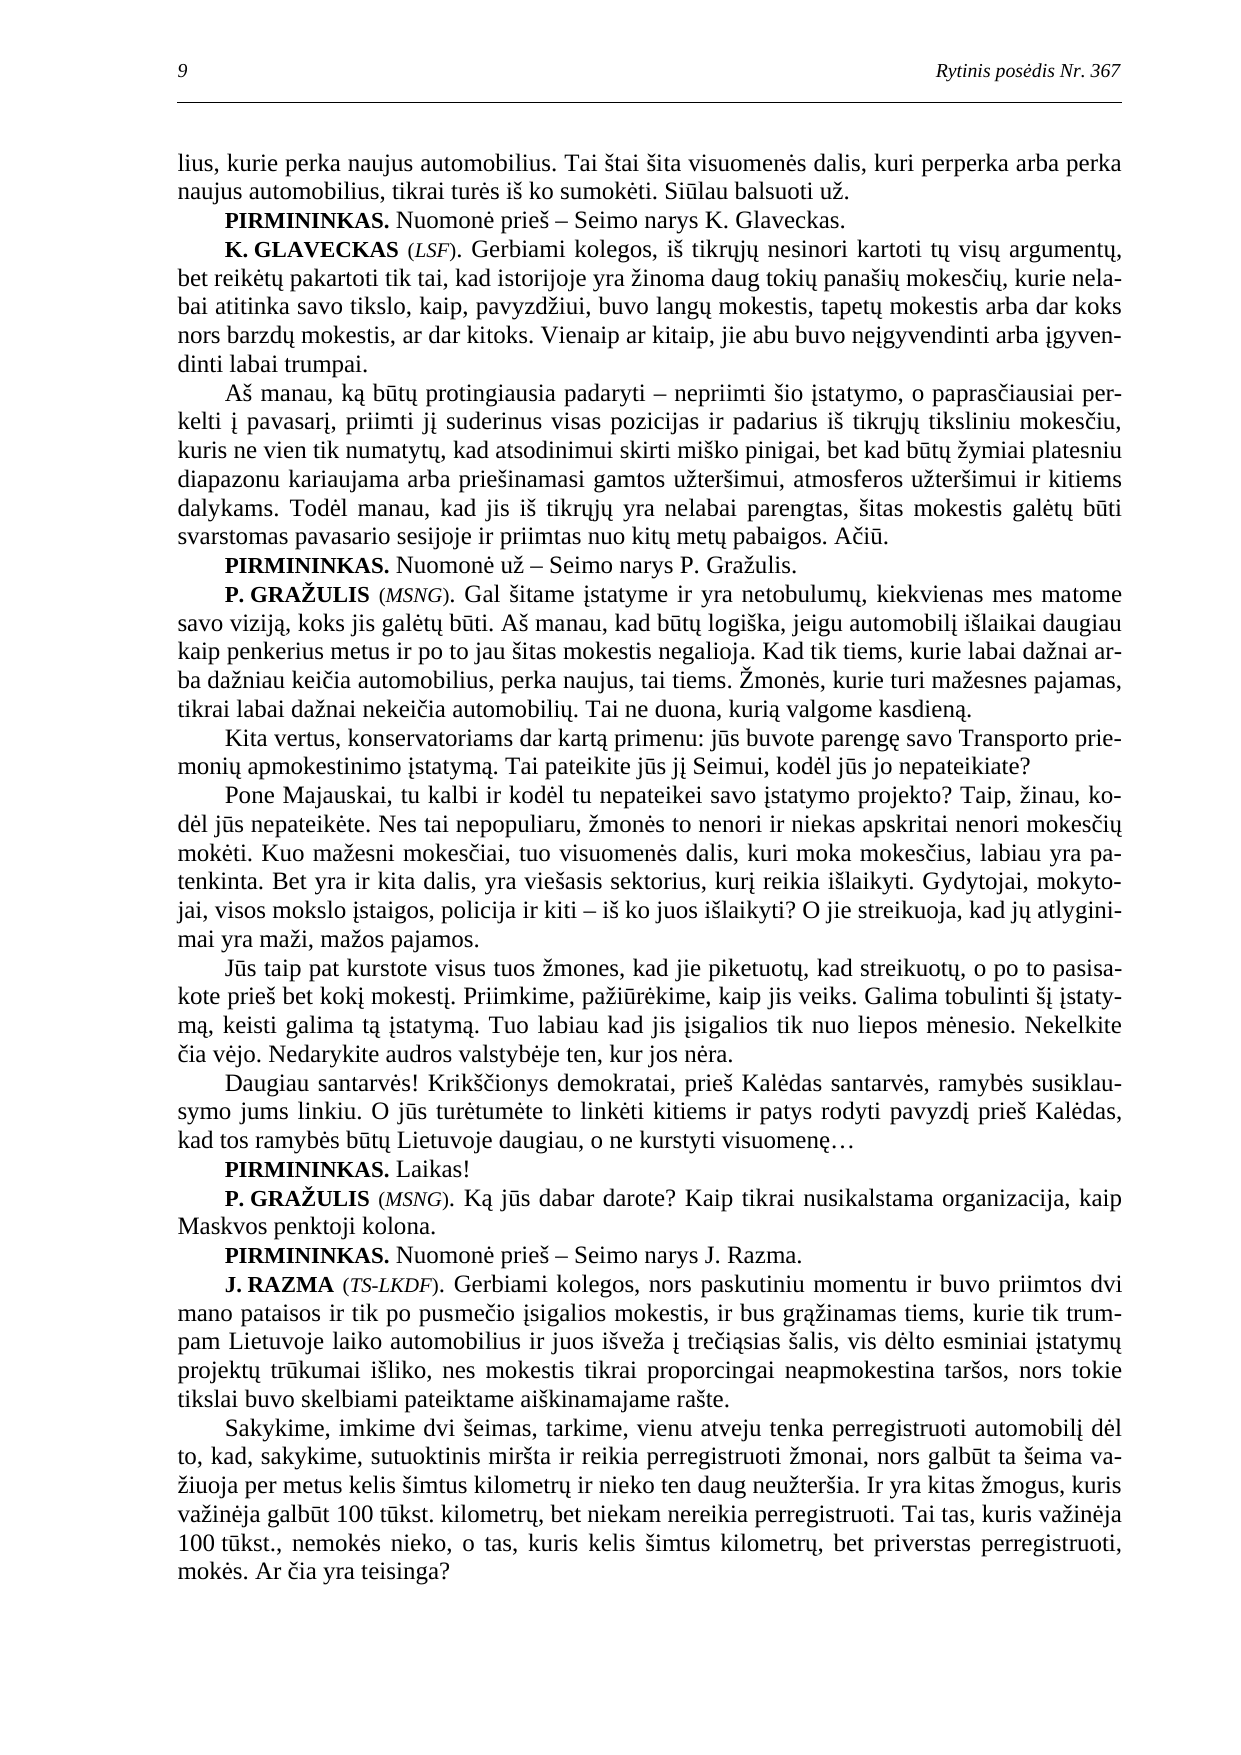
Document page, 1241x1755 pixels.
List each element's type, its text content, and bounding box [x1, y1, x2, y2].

text lius, ku­rie per­ka nau­jus au­to­mo­bi­lius. Tai štai ši­ta vi­suo­me­nės da­lis, ku­ri per­per­ka ar­ba per­ka nau­jus au­to­mo­bi­lius, tik­rai tu­rės iš ko su­mo­kė­ti. Siū­lau bal­suo­ti už. [177, 148, 1122, 205]
text K. GLAVECKAS (LSF). Ger­bia­mi ko­le­gos, iš tik­rų­jų ne­si­no­ri kar­to­ti tų vi­sų ar­gu­men­tų, bet rei­kė­tų pa­kar­to­ti tik tai, kad is­to­ri­jo­je yra ži­no­ma daug to­kių pa­na­šių mo­kes­čių, ku­rie ne­la­bai ati­tin­ka sa­vo tiks­lo, kaip, pa­vyz­džiui, bu­vo lan­gų mo­kes­tis, ta­pe­tų mo­kes­tis ar­ba dar koks nors barz­dų mo­kes­tis, ar dar ki­toks. Vie­naip ar ki­taip, jie abu bu­vo ne­įgy­ven­din­ti ar­ba įgy­ven­din­ti la­bai trum­pai. [177, 234, 1122, 378]
text Jūs taip pat kurs­to­te vi­sus tuos žmo­nes, kad jie pi­ke­tuo­tų, kad strei­kuo­tų, o po to pa­si­sa­ko­te prieš bet ko­kį mo­kes­tį. Pri­im­ki­me, pa­žiū­rė­ki­me, kaip jis veiks. Ga­li­ma to­bu­lin­ti šį įsta­ty­mą, keis­ti ga­li­ma tą įsta­ty­mą. Tuo la­biau kad jis įsi­ga­lios tik nuo lie­pos mė­ne­sio. Ne­kel­ki­te čia vė­jo. Ne­da­ry­ki­te aud­ros vals­ty­bė­je ten, kur jos nė­ra. [177, 953, 1122, 1068]
text PIRMININKAS. Nuo­mo­nė už – Sei­mo na­rys P. Gra­žu­lis. [177, 550, 1122, 579]
text Dau­giau san­tar­vės! Krikš­čio­nys de­mok­ra­tai, prieš Ka­lė­das san­tar­vės, ra­my­bės su­si­klau­sy­mo jums lin­kiu. O jūs tu­rė­tu­mė­te to lin­kė­ti ki­tiems ir pa­tys ro­dy­ti pa­vyz­dį prieš Ka­lė­das, kad tos ra­my­bės bū­tų Lie­tu­vo­je dau­giau, o ne kurs­ty­ti vi­suo­me­nę… [177, 1068, 1122, 1154]
text Ki­ta ver­tus, kon­ser­va­to­riams dar kar­tą pri­me­nu: jūs bu­vo­te pa­ren­gę sa­vo Trans­por­to prie­mo­nių ap­mo­kes­ti­ni­mo įsta­ty­mą. Tai pa­tei­ki­te jūs jį Sei­mui, ko­dėl jūs jo ne­pa­tei­kia­te? [177, 723, 1122, 780]
text PIRMININKAS. Nuo­mo­nė prieš – Sei­mo na­rys J. Raz­ma. [177, 1240, 1122, 1269]
text Sa­ky­ki­me, im­ki­me dvi šei­mas, tar­ki­me, vie­nu at­ve­ju ten­ka per­re­gist­ruo­ti au­to­mo­bi­lį dėl to, kad, sa­ky­ki­me, su­tuok­ti­nis mirš­ta ir rei­kia per­re­gist­ruo­ti žmo­nai, nors gal­būt ta šei­ma va­žiuo­ja per me­tus ke­lis šim­tus ki­lo­met­rų ir nie­ko ten daug ne­už­ter­šia. Ir yra ki­tas žmo­gus, ku­ris va­ži­nė­ja gal­būt 100 tūkst. ki­lo­met­rų, bet nie­kam ne­rei­kia per­re­gist­ruo­ti. Tai tas, ku­ris va­ži­nė­ja 100 tūkst., ne­mo­kės nie­ko, o tas, ku­ris ke­lis šim­tus ki­lo­met­rų, bet pri­vers­tas per­re­gist­ruo­ti, mo­kės. Ar čia yra tei­sin­ga? [177, 1413, 1122, 1585]
text J. RAZMA (TS-LKDF). Ger­bia­mi ko­le­gos, nors pas­ku­ti­niu mo­men­tu ir bu­vo pri­im­tos dvi ma­no pa­tai­sos ir tik po pus­me­čio įsi­ga­lios mo­kes­tis, ir bus grą­ži­na­mas tiems, ku­rie tik trum­pam Lie­tu­vo­je lai­ko au­to­mo­bi­lius ir juos iš­ve­ža į tre­či­ą­sias ša­lis, vis dėl­to es­mi­niai įsta­ty­mų pro­jek­tų trū­ku­mai iš­li­ko, nes mo­kes­tis tik­rai pro­por­cin­gai ne­ap­mo­kes­ti­na tar­šos, nors to­kie tiks­lai bu­vo skel­bia­mi pa­teik­ta­me aiš­ki­na­ma­ja­me raš­te. [177, 1269, 1122, 1413]
text PIRMININKAS. Nuo­mo­nė prieš – Sei­mo na­rys K. Gla­vec­kas. [177, 205, 1122, 234]
text P. GRAŽULIS (MSNG). Gal ši­ta­me įsta­ty­me ir yra ne­to­bu­lu­mų, kiek­vie­nas mes ma­to­me sa­vo vi­zi­ją, koks jis ga­lė­tų bū­ti. Aš ma­nau, kad bū­tų lo­giš­ka, jei­gu au­to­mo­bi­lį iš­lai­kai dau­giau kaip pen­ke­rius me­tus ir po to jau ši­tas mo­kes­tis ne­ga­lio­ja. Kad tik tiems, ku­rie la­bai daž­nai ar­ba daž­niau kei­čia au­to­mo­bi­lius, per­ka nau­jus, tai tiems. Žmo­nės, ku­rie tu­ri ma­žes­nes pa­ja­mas, tik­rai la­bai daž­nai ne­kei­čia au­to­mo­bi­lių. Tai ne duo­na, ku­rią val­go­me kas­die­ną. [177, 579, 1122, 723]
text P. GRAŽULIS (MSNG). Ką jūs da­bar da­ro­te? Kaip tik­rai nu­si­kals­ta­ma or­ga­ni­za­ci­ja, kaip Mask­vos penk­to­ji ko­lo­na. [177, 1183, 1122, 1240]
text Po­ne Ma­jaus­kai, tu kal­bi ir ko­dėl tu ne­pa­tei­kei sa­vo įsta­ty­mo pro­jek­to? Taip, ži­nau, ko­dėl jūs ne­pa­tei­kė­te. Nes tai ne­po­pu­lia­ru, žmo­nės to ne­no­ri ir nie­kas ap­skri­tai ne­no­ri mo­kes­čių mo­kė­ti. Kuo ma­žes­ni mo­kes­čiai, tuo vi­suo­me­nės da­lis, ku­ri mo­ka mo­kes­čius, la­biau yra pa­ten­kin­ta. Bet yra ir ki­ta da­lis, yra vie­ša­sis sek­to­rius, ku­rį rei­kia iš­lai­ky­ti. Gy­dy­to­jai, mo­ky­to­jai, vi­sos moks­lo įstai­gos, po­li­ci­ja ir ki­ti – iš ko juos iš­lai­ky­ti? O jie strei­kuo­ja, kad jų at­ly­gi­ni­mai yra ma­ži, ma­žos pa­ja­mos. [177, 780, 1122, 953]
text PIRMININKAS. Lai­kas! [177, 1154, 1122, 1183]
text Aš ma­nau, ką bū­tų pro­tin­giau­sia pa­da­ry­ti – ne­pri­im­ti šio įsta­ty­mo, o pa­pras­čiau­siai per­kel­ti į pa­va­sa­rį, pri­im­ti jį su­de­ri­nus vi­sas po­zi­ci­jas ir pa­da­rius iš tik­rų­jų tiks­li­niu mo­kes­čiu, ku­ris ne vien tik nu­ma­ty­tų, kad at­so­di­ni­mui skir­ti miš­ko pi­ni­gai, bet kad bū­tų žy­miai pla­tes­niu dia­pa­zo­nu ka­riau­ja­ma ar­ba prie­ši­na­ma­si gam­tos už­ter­ši­mui, at­mo­sfe­ros už­ter­ši­mui ir ki­tiems da­ly­kams. To­dėl ma­nau, kad jis iš tik­rų­jų yra ne­la­bai pa­reng­tas, ši­tas mo­kes­tis ga­lė­tų bū­ti svars­to­mas pa­va­sa­rio se­si­jo­je ir pri­im­tas nuo ki­tų me­tų pa­bai­gos. Ačiū. [177, 378, 1122, 550]
